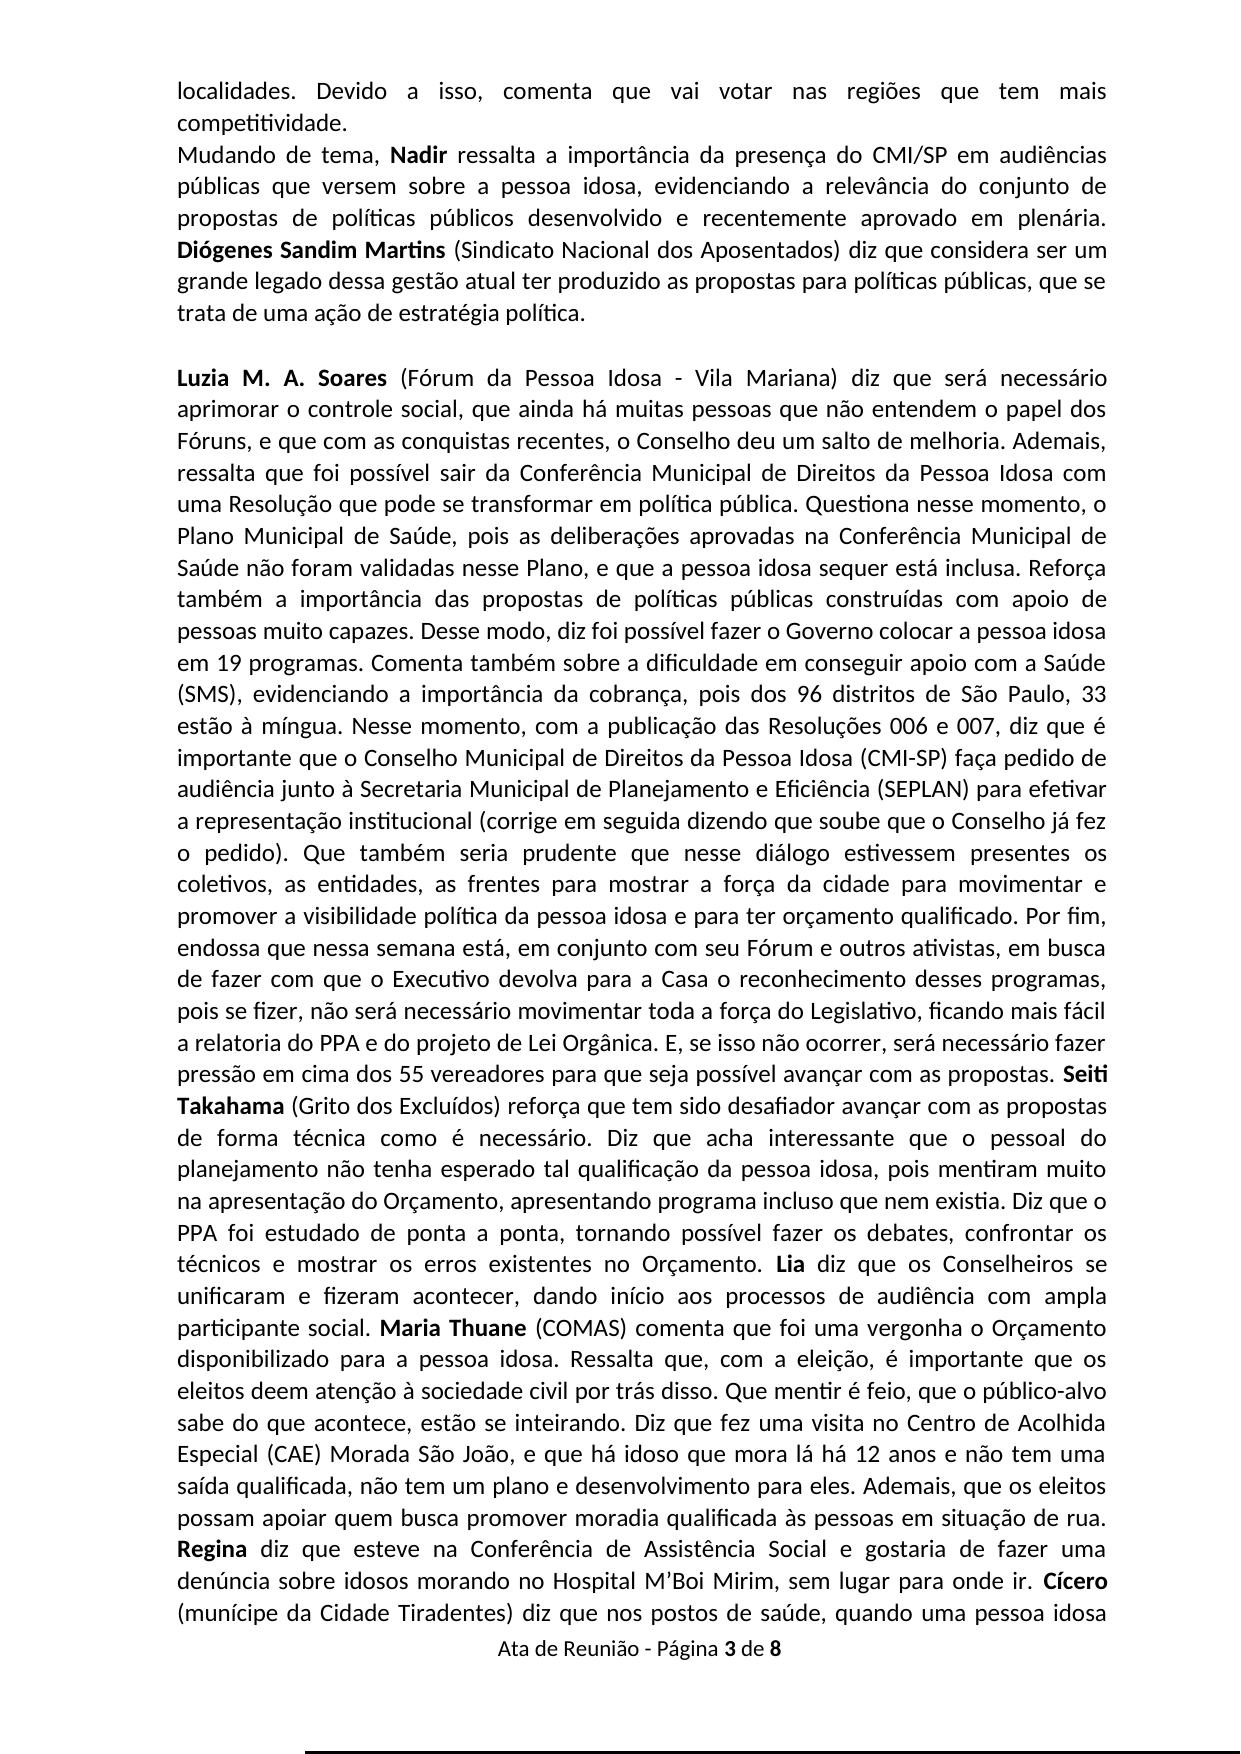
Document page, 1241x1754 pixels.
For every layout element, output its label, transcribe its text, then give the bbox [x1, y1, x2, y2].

text Luzia M. A. Soares (Fórum da Pessoa Idosa - Vila Mariana) diz que será necessário aprimorar o controle social, que ainda há muitas pessoas que não entendem o papel dos Fóruns, e que com as conquistas recentes, o Conselho deu um salto de melhoria. Ademais, ressalta que foi possível sair da Conferência Municipal de Direitos da Pessoa Idosa com uma Resolução que pode se transformar em política pública. Questiona nesse momento, o Plano Municipal de Saúde, pois as deliberações aprovadas na Conferência Municipal de Saúde não foram validadas nesse Plano, e que a pessoa idosa sequer está inclusa. Reforça também a importância das propostas de políticas públicas construídas com apoio de pessoas muito capazes. Desse modo, diz foi possível fazer o Governo colocar a pessoa idosa em 19 programas. Comenta também sobre a dificuldade em conseguir apoio com a Saúde (SMS), evidenciando a importância da cobrança, pois dos 96 distritos de São Paulo, 33 estão à míngua. Nesse momento, com a publicação das Resoluções 006 e 007, diz que é importante que o Conselho Municipal de Direitos da Pessoa Idosa (CMI-SP) faça pedido de audiência junto à Secretaria Municipal de Planejamento e Eficiência (SEPLAN) para efetivar a representação institucional (corrige em seguida dizendo que soube que o Conselho já fez o pedido). Que também seria prudente que nesse diálogo estivessem presentes os coletivos, as entidades, as frentes para mostrar a força da cidade para movimentar e promover a visibilidade política da pessoa idosa e para ter orçamento qualificado. Por fim, endossa que nessa semana está, em conjunto com seu Fórum e outros ativistas, em busca de fazer com que o Executivo devolva para a Casa o reconhecimento desses programas, pois se fizer, não será necessário movimentar toda a força do Legislativo, ficando mais fácil a relatoria do PPA e do projeto de Lei Orgânica. E, se isso não ocorrer, será necessário fazer pressão em cima dos 55 vereadores para que seja possível avançar com as propostas. Seiti Takahama (Grito dos Excluídos) reforça que tem sido desafiador avançar com as propostas de forma técnica como é necessário. Diz que acha interessante que o pessoal do planejamento não tenha esperado tal qualificação da pessoa idosa, pois mentiram muito na apresentação do Orçamento, apresentando programa incluso que nem existia. Diz que o PPA foi estudado de ponta a ponta, tornando possível fazer os debates, confrontar os técnicos e mostrar os erros existentes no Orçamento. Lia diz que os Conselheiros se unificaram e fizeram acontecer, dando início aos processos de audiência com ampla participante social. Maria Thuane (COMAS) comenta que foi uma vergonha o Orçamento disponibilizado para a pessoa idosa. Ressalta que, com a eleição, é importante que os eleitos deem atenção à sociedade civil por trás disso. Que mentir é feio, que o público-alvo sabe do que acontece, estão se inteirando. Diz que fez uma visita no Centro de Acolhida Especial (CAE) Morada São João, e que há idoso que mora lá há 12 anos e não tem uma saída qualificada, não tem um plano e desenvolvimento para eles. Ademais, que os eleitos possam apoiar quem busca promover moradia qualificada às pessoas em situação de rua. Regina diz que esteve na Conferência de Assistência Social e gostaria de fazer uma denúncia sobre idosos morando no Hospital M’Boi Mirim, sem lugar para onde ir. Cícero (munícipe da Cidade Tiradentes) diz que nos postos de saúde, quando uma pessoa idosa [177, 362, 1108, 1627]
text localidades. Devido a isso, comenta que vai votar nas regiões que tem mais competitividade. [177, 75, 1108, 137]
text Mudando de tema, Nadir ressalta a importância da presença do CMI/SP em audiências públicas que versem sobre a pessoa idosa, evidenciando a relevância do conjunto de propostas de políticas públicos desenvolvido e recentemente aprovado em plenária. Diógenes Sandim Martins (Sindicato Nacional dos Aposentados) diz que considera ser um grande legado dessa gestão atual ter produzido as propostas para políticas públicas, que se trata de uma ação de estratégia política. [177, 139, 1108, 328]
